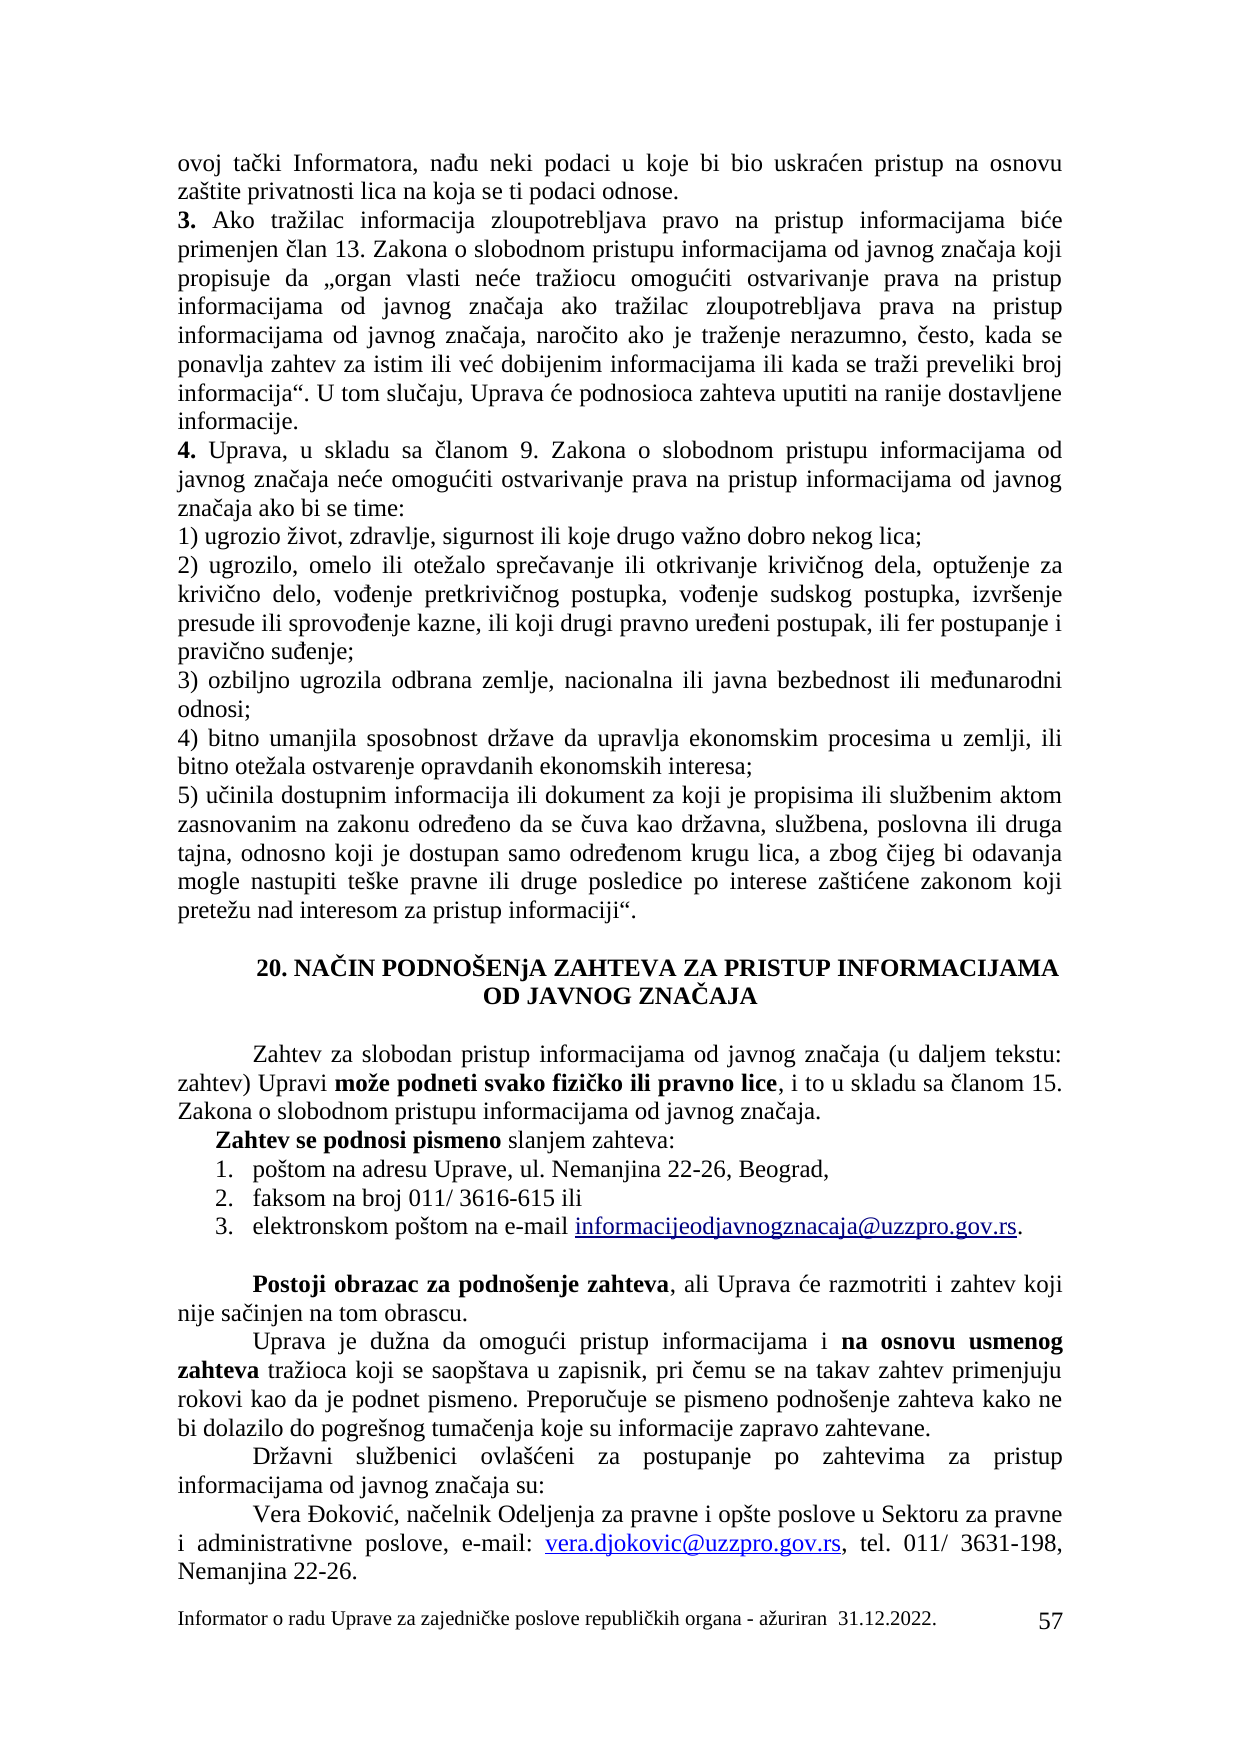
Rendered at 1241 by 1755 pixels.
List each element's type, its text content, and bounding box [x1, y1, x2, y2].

text Vera Đoković, načelnik Odelјenja za pravne i opšte poslove u Sektoru za pravne i administrativne poslove, e-mail: vera.djokovic@uzzpro.gov.rs, tel. 011/ 3631-198, Nemanjina 22-26. [177, 1499, 1063, 1585]
text 1) ugrozio život, zdravlјe, sigurnost ili koje drugo važno dobro nekog lica; [177, 521, 1063, 550]
text 5) učinila dostupnim informacija ili dokument za koji je propisima ili službenim aktom zasnovanim na zakonu određeno da se čuva kao državna, službena, poslovna ili druga tajna, odnosno koji je dostupan samo određenom krugu lica, a zbog čijeg bi odavanja mogle nastupiti teške pravne ili druge posledice po interese zaštićene zakonom koji pretežu nad interesom za pristup informaciji“. [177, 780, 1063, 924]
text 3. Ako tražilac informacija zloupotreblјava pravo na pristup informacijama biće primenjen član 13. Zakona o slobodnom pristupu informacijama od javnog značaja koji propisuje da „organ vlasti neće tražiocu omogućiti ostvarivanje prava na pristup informacijama od javnog značaja ako tražilac zloupotreblјava prava na pristup informacijama od javnog značaja, naročito ako je traženje nerazumno, često, kada se ponavlјa zahtev za istim ili već dobijenim informacijama ili kada se traži preveliki broj informacija“. U tom slučaju, Uprava će podnosioca zahteva uputiti na ranije dostavlјene informacije. [177, 205, 1063, 435]
list faksom na broj 011/ 3616-615 ili [215, 1183, 1063, 1211]
text 2) ugrozilo, omelo ili otežalo sprečavanje ili otkrivanje krivičnog dela, optuženje za krivično delo, vođenje pretkrivičnog postupka, vođenje sudskog postupka, izvršenje presude ili sprovođenje kazne, ili koji drugi pravno uređeni postupak, ili fer postupanje i pravično suđenje; [177, 550, 1063, 665]
text 4. Uprava, u skladu sa članom 9. Zakona o slobodnom pristupu informacijama od javnog značaja neće omogućiti ostvarivanje prava na pristup informacijama od javnog značaja ako bi se time: [177, 435, 1063, 521]
text 20. NAČIN PODNOŠENјA ZAHTEVA ZA PRISTUP INFORMACIJAMA OD JAVNOG ZNAČAJA [177, 953, 1063, 1010]
text Uprava je dužna da omogući pristup informacijama i na osnovu usmenog zahteva tražioca koji se saopštava u zapisnik, pri čemu se na takav zahtev primenjuju rokovi kao da je podnet pismeno. Preporučuje se pismeno podnošenje zahteva kako ne bi dolazilo do pogrešnog tumačenja koje su informacije zapravo zahtevane. [177, 1326, 1063, 1441]
text Zahtev se podnosi pismeno slanjem zahteva: [177, 1125, 1063, 1154]
text 4) bitno umanjila sposobnost države da upravlјa ekonomskim procesima u zemlјi, ili bitno otežala ostvarenje opravdanih ekonomskih interesa; [177, 723, 1063, 780]
list elektronskom poštom na e-mail informacijeodjavnogznacaja@uzzpro.gov.rs. [215, 1211, 1063, 1240]
text 3) ozbilјno ugrozila odbrana zemlјe, nacionalna ili javna bezbednost ili međunarodni odnosi; [177, 665, 1063, 723]
text Državni službenici ovlašćeni za postupanje po zahtevima za pristup informacijama od javnog značaja su: [177, 1441, 1063, 1499]
text Postoji obrazac za podnošenje zahteva, ali Uprava će razmotriti i zahtev koji nije sačinjen na tom obrascu. [177, 1269, 1063, 1326]
text Zahtev za slobodan pristup informacijama od javnog značaja (u dalјem tekstu: zahtev) Upravi može podneti svako fizičko ili pravno lice, i to u skladu sa članom 15. Zakona o slobodnom pristupu informacijama od javnog značaja. [177, 1039, 1063, 1125]
list poštom na adresu Uprave, ul. Nemanjina 22-26, Beograd, [215, 1154, 1063, 1183]
text ovoj tački Informatora, nađu neki podaci u koje bi bio uskraćen pristup na osnovu zaštite privatnosti lica na koja se ti podaci odnose. [177, 148, 1063, 205]
